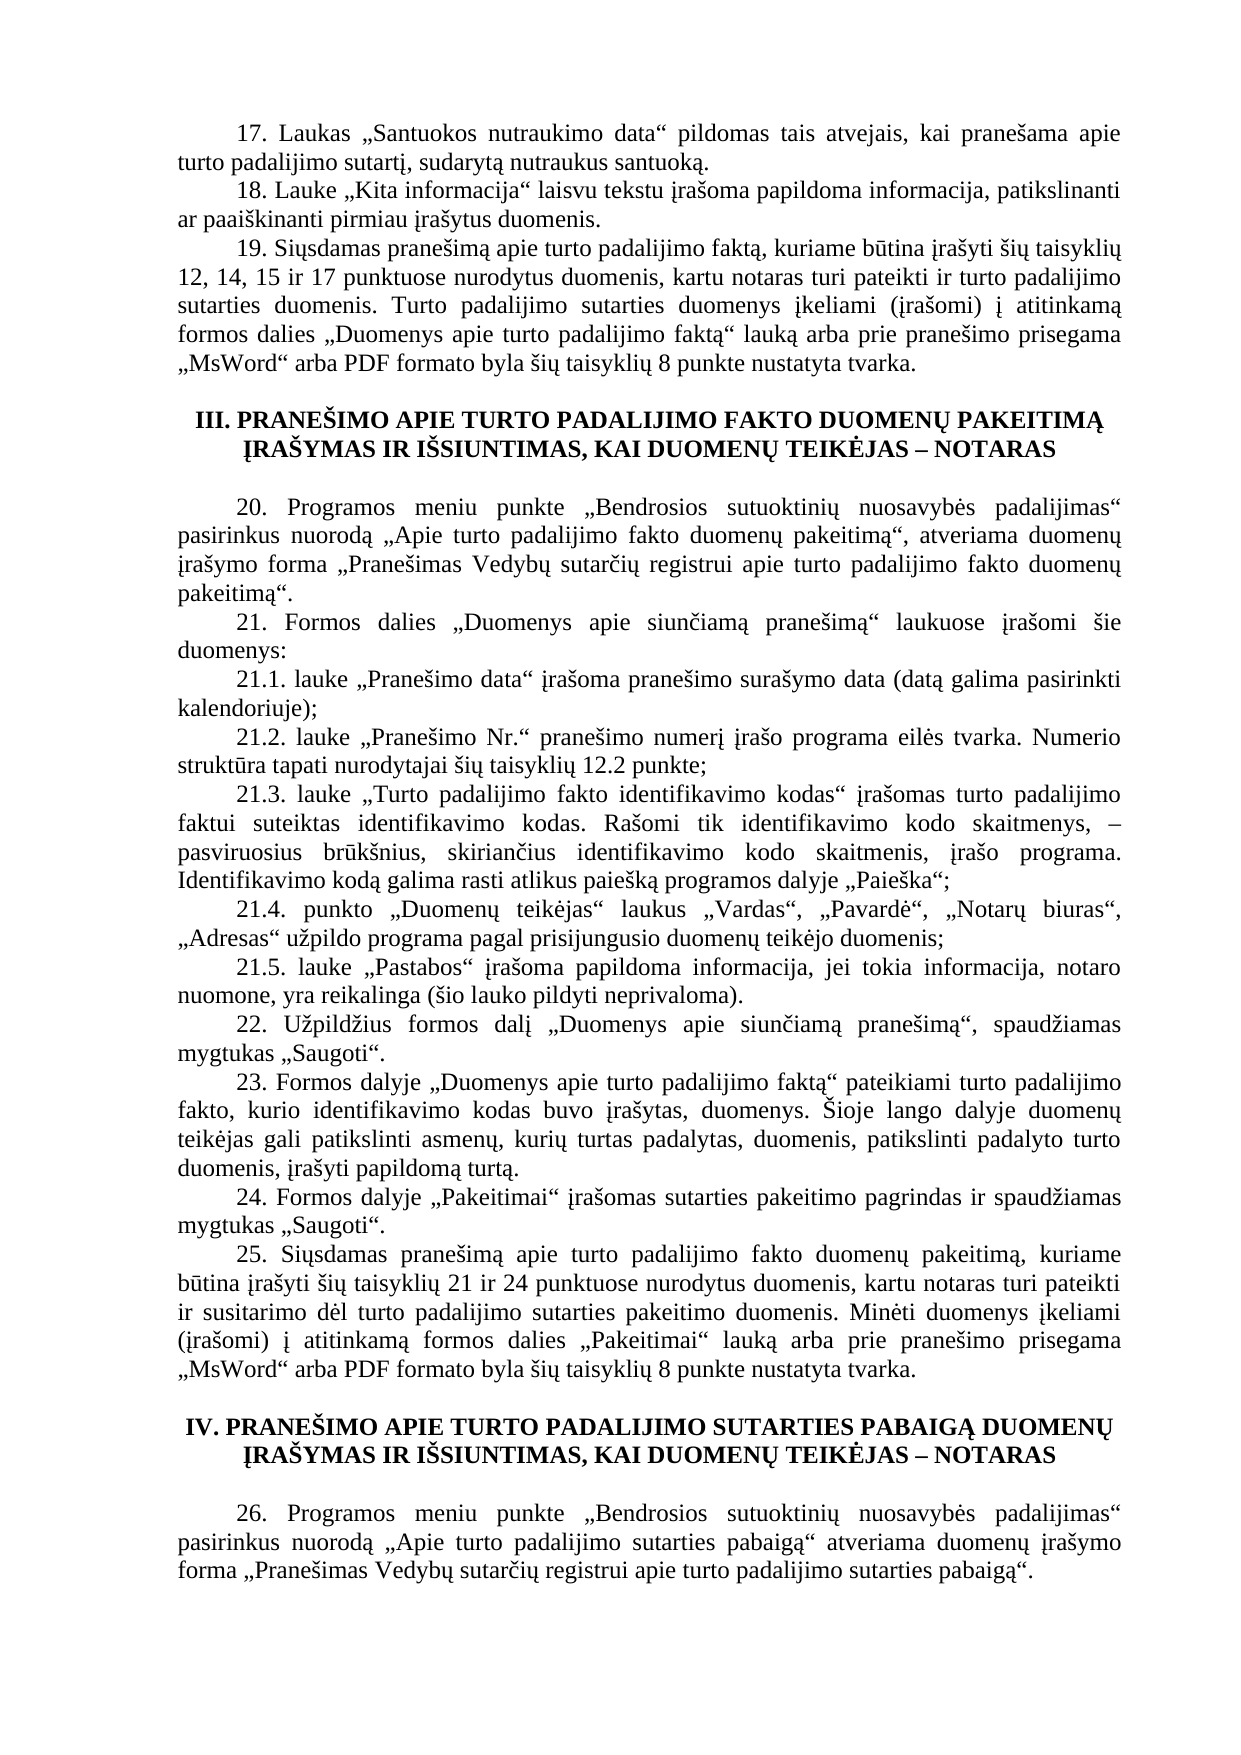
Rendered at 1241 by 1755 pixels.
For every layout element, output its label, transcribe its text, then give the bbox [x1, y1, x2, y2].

text 19. Siųsdamas pranešimą apie turto padalijimo faktą, kuriame būtina įrašyti šių taisyklių 12, 14, 15 ir 17 punktuose nurodytus duomenis, kartu notaras turi pateikti ir turto padalijimo sutarties duomenis. Turto padalijimo sutarties duomenys įkeliami (įrašomi) į atitinkamą formos dalies „Duomenys apie turto padalijimo faktą“ lauką arba prie pranešimo prisegama „MsWord“ arba PDF formato byla šių taisyklių 8 punkte nustatyta tvarka. [177, 233, 1122, 377]
text 20. Programos meniu punkte „Bendrosios sutuoktinių nuosavybės padalijimas“ pasirinkus nuorodą „Apie turto padalijimo fakto duomenų pakeitimą“, atveriama duomenų įrašymo forma „Pranešimas Vedybų sutarčių registrui apie turto padalijimo fakto duomenų pakeitimą“. [177, 492, 1122, 607]
text 23. Formos dalyje „Duomenys apie turto padalijimo faktą“ pateikiami turto padalijimo fakto, kurio identifikavimo kodas buvo įrašytas, duomenys. Šioje lango dalyje duomenų teikėjas gali patikslinti asmenų, kurių turtas padalytas, duomenis, patikslinti padalyto turto duomenis, įrašyti papildomą turtą. [177, 1067, 1122, 1182]
text 21.3. lauke „Turto padalijimo fakto identifikavimo kodas“ įrašomas turto padalijimo faktui suteiktas identifikavimo kodas. Rašomi tik identifikavimo kodo skaitmenys, – pasviruosius brūkšnius, skiriančius identifikavimo kodo skaitmenis, įrašo programa. Identifikavimo kodą galima rasti atlikus paiešką programos dalyje „Paieška“; [177, 779, 1122, 894]
text 17. Laukas „Santuokos nutraukimo data“ pildomas tais atvejais, kai pranešama apie turto padalijimo sutartį, sudarytą nutraukus santuoką. [177, 118, 1122, 176]
text III. Pranešimo apie turto padalijimo fakto duomenų pakeitimą įrašymas ir išsiuntimas, KAi duomenų teikėjas – NOTARas [177, 406, 1122, 463]
text 24. Formos dalyje „Pakeitimai“ įrašomas sutarties pakeitimo pagrindas ir spaudžiamas mygtukas „Saugoti“. [177, 1182, 1122, 1239]
text 21.2. lauke „Pranešimo Nr.“ pranešimo numerį įrašo programa eilės tvarka. Numerio struktūra tapati nurodytajai šių taisyklių 12.2 punkte; [177, 722, 1122, 779]
text IV. Pranešimo apie turto padalijimo SUTARTIES PABAIGĄ duomenų įrašymas ir išsiuntimas, kai duomenų teikėjas – NOTARas [177, 1412, 1122, 1469]
text 25. Siųsdamas pranešimą apie turto padalijimo fakto duomenų pakeitimą, kuriame būtina įrašyti šių taisyklių 21 ir 24 punktuose nurodytus duomenis, kartu notaras turi pateikti ir susitarimo dėl turto padalijimo sutarties pakeitimo duomenis. Minėti duomenys įkeliami (įrašomi) į atitinkamą formos dalies „Pakeitimai“ lauką arba prie pranešimo prisegama „MsWord“ arba PDF formato byla šių taisyklių 8 punkte nustatyta tvarka. [177, 1239, 1122, 1383]
text 21.4. punkto „Duomenų teikėjas“ laukus „Vardas“, „Pavardė“, „Notarų biuras“, „Adresas“ užpildo programa pagal prisijungusio duomenų teikėjo duomenis; [177, 894, 1122, 952]
text 18. Lauke „Kita informacija“ laisvu tekstu įrašoma papildoma informacija, patikslinanti ar paaiškinanti pirmiau įrašytus duomenis. [177, 176, 1122, 233]
text 21.1. lauke „Pranešimo data“ įrašoma pranešimo surašymo data (datą galima pasirinkti kalendoriuje); [177, 664, 1122, 722]
text 21. Formos dalies „Duomenys apie siunčiamą pranešimą“ laukuose įrašomi šie duomenys: [177, 607, 1122, 664]
text 21.5. lauke „Pastabos“ įrašoma papildoma informacija, jei tokia informacija, notaro nuomone, yra reikalinga (šio lauko pildyti neprivaloma). [177, 952, 1122, 1009]
text 22. Užpildžius formos dalį „Duomenys apie siunčiamą pranešimą“, spaudžiamas mygtukas „Saugoti“. [177, 1009, 1122, 1067]
text 26. Programos meniu punkte „Bendrosios sutuoktinių nuosavybės padalijimas“ pasirinkus nuorodą „Apie turto padalijimo sutarties pabaigą“ atveriama duomenų įrašymo forma „Pranešimas Vedybų sutarčių registrui apie turto padalijimo sutarties pabaigą“. [177, 1498, 1122, 1584]
